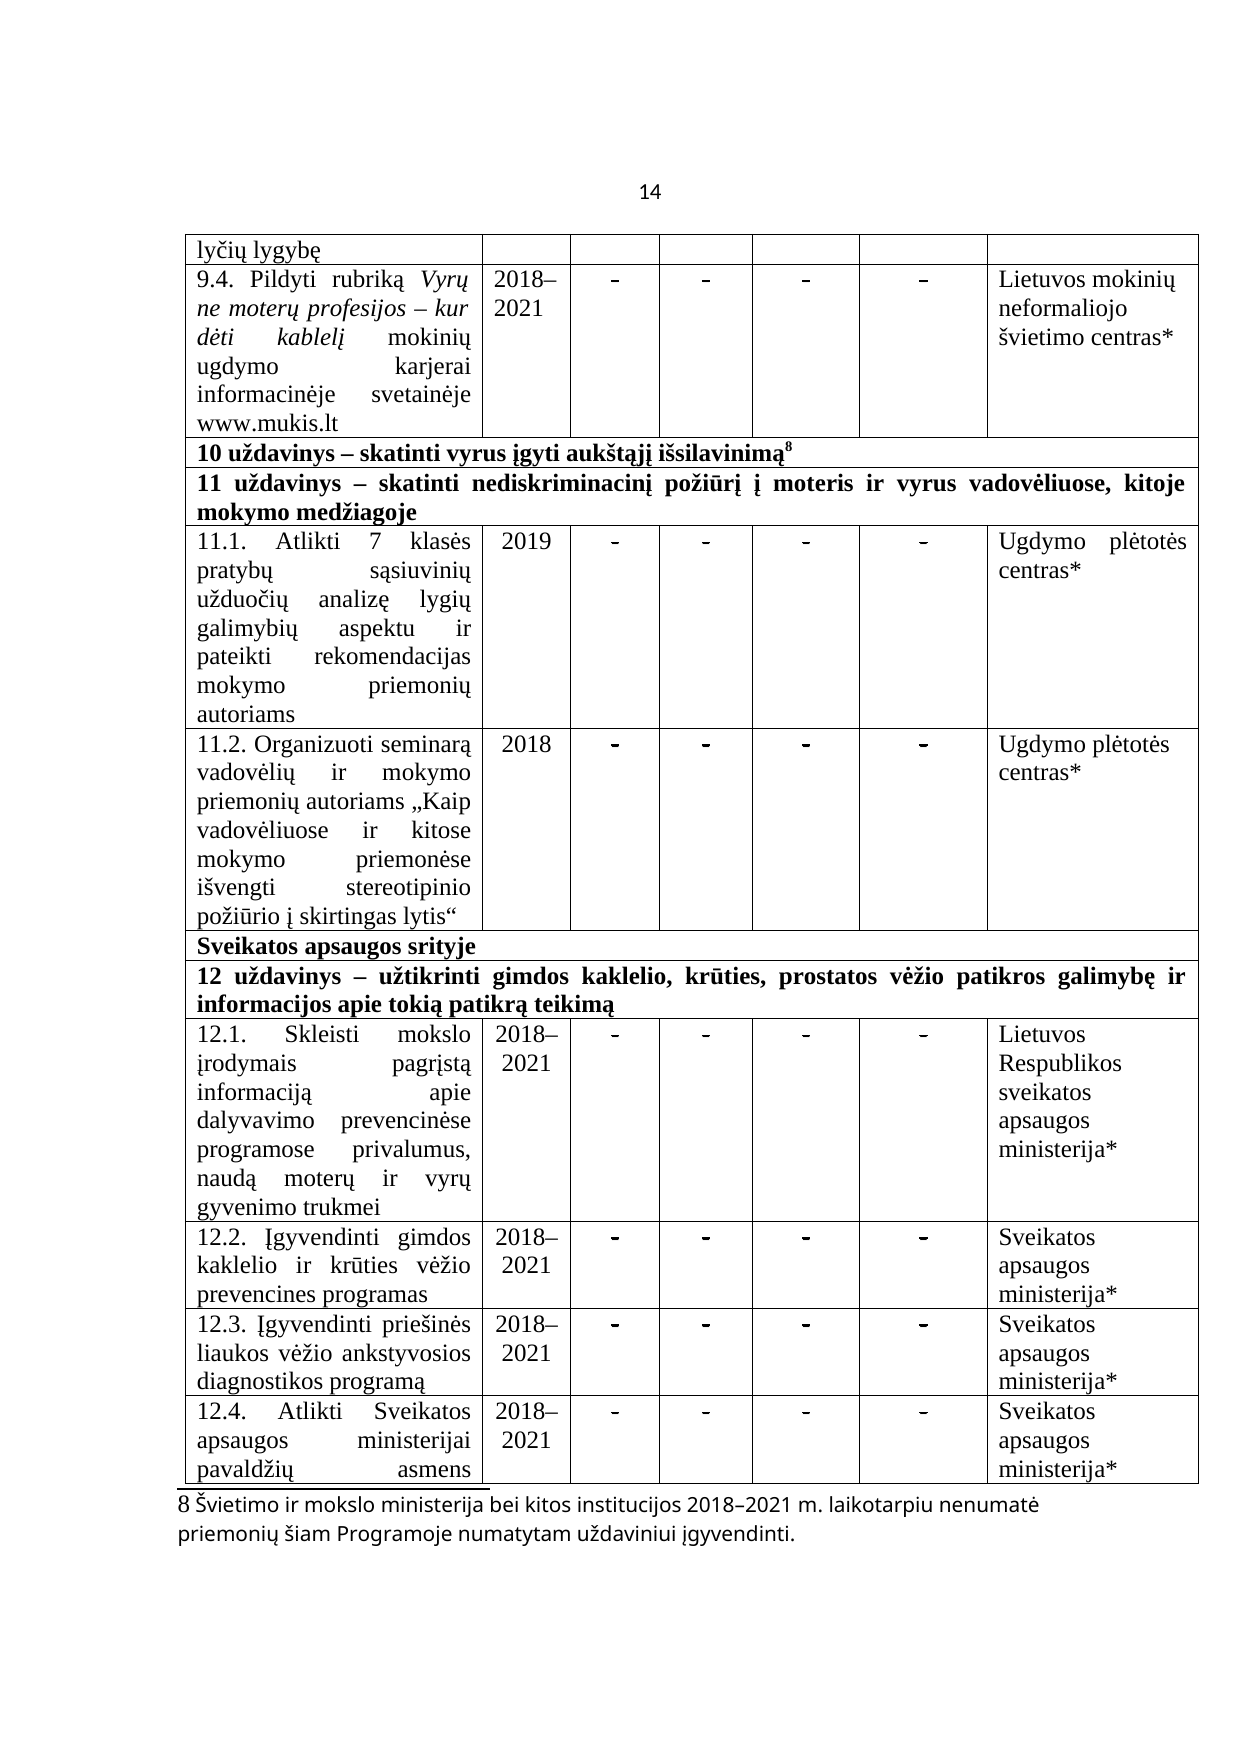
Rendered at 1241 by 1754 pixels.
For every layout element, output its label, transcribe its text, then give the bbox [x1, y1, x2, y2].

table_cell - [860, 1222, 987, 1308]
table_cell [1199, 467, 1207, 525]
table_cell - [860, 729, 987, 930]
table_cell - [571, 1396, 659, 1482]
table_cell [1199, 960, 1207, 1018]
table_cell - [571, 1019, 659, 1221]
table_cell - [753, 1309, 859, 1395]
table_cell - [571, 1222, 659, 1308]
table_cell 2018 [483, 729, 570, 930]
table_cell - [660, 729, 752, 930]
table_cell [1199, 1395, 1207, 1482]
table_cell - [571, 1309, 659, 1395]
table_cell [1199, 1018, 1207, 1221]
table_cell [1199, 1308, 1207, 1395]
table_cell - [660, 265, 752, 437]
table_cell [1199, 728, 1207, 930]
table_cell 12.1. Skleisti mokslo įrodymais pagrįstą informaciją apie dalyvavimo prevencinėse programose privalumus, naudą moterų ir vyrų gyvenimo trukmei [186, 1019, 482, 1221]
table_cell - [753, 265, 859, 437]
table_cell - [860, 1309, 987, 1395]
table_cell - [660, 1309, 752, 1395]
table_cell - [860, 1019, 987, 1221]
table_cell - [753, 729, 859, 930]
table_cell Ugdymo plėtotės centras* [988, 729, 1198, 930]
table_cell Lietuvos Respublikos sveikatos apsaugos ministerija* [988, 1019, 1198, 1221]
table_cell - [860, 265, 987, 437]
table_cell - [860, 526, 987, 728]
table_cell 2018–2021 [483, 1309, 570, 1395]
table_cell [483, 235, 570, 263]
table_cell [1199, 437, 1207, 467]
table_cell 2019 [483, 526, 570, 728]
table_cell - [753, 235, 859, 263]
table_cell - [753, 1222, 859, 1308]
table_cell 2018–2021 [483, 1019, 570, 1221]
table_cell 11.2. Organizuoti seminarą vadovėlių ir mokymo priemonių autoriams „Kaip vadovėliuose ir kitose mokymo priemonėse išvengti stereotipinio požiūrio į skirtingas lytis“ [186, 729, 482, 930]
table_cell 12.2. Įgyvendinti gimdos kaklelio ir krūties vėžio prevencines programas [186, 1222, 482, 1308]
table_cell - [753, 526, 859, 728]
table_cell Sveikatos apsaugos srityje [186, 931, 1198, 960]
table_cell 10 uždavinys – skatinti vyrus įgyti aukštąjį išsilavinimą [186, 438, 1198, 467]
table_cell [988, 235, 1198, 263]
table_cell [1199, 234, 1207, 263]
table_cell Ugdymo plėtotės centras* [988, 526, 1198, 728]
table_cell - [860, 235, 987, 263]
table_cell - [571, 729, 659, 930]
table_cell [1199, 525, 1207, 728]
table_cell - [571, 235, 659, 263]
table_cell 12 uždavinys – užtikrinti gimdos kaklelio, krūties, prostatos vėžio patikros galimybę ir informacijos apie tokią patikrą teikimą [186, 961, 1198, 1018]
table_cell 9.4. Pildyti rubriką Vyrų ne moterų profesijos – kur dėti kablelį mokinių ugdymo karjerai informacinėje svetainėje www.mukis.lt [186, 265, 482, 437]
table_cell Sveikatos apsaugos ministerija* [988, 1309, 1198, 1395]
table_cell 2018–2021 [483, 1222, 570, 1308]
table_cell - [860, 1396, 987, 1482]
table_cell - [571, 526, 659, 728]
table_cell - [660, 1019, 752, 1221]
table_cell 12.4. Atlikti Sveikatos apsaugos ministerijai pavaldžių asmens [186, 1396, 482, 1482]
table_cell [1199, 1221, 1207, 1308]
table_cell lyčių lygybę [186, 235, 482, 263]
table_cell - [753, 1396, 859, 1482]
table_cell [1199, 930, 1207, 960]
table_cell 12.3. Įgyvendinti priešinės liaukos vėžio ankstyvosios diagnostikos programą [186, 1309, 482, 1395]
table_cell Sveikatos apsaugos ministerija* [988, 1396, 1198, 1482]
table_cell 11 uždavinys – skatinti nediskriminacinį požiūrį į moteris ir vyrus vadovėliuose, kitoje mokymo medžiagoje [186, 468, 1198, 525]
table_cell - [753, 1019, 859, 1221]
table_cell - [660, 526, 752, 728]
table_cell [1199, 264, 1207, 437]
table_cell - [571, 265, 659, 437]
table_cell 2018–2021 [483, 1396, 570, 1482]
table_cell 11.1. Atlikti 7 klasės pratybų sąsiuvinių užduočių analizę lygių galimybių aspektu ir pateikti rekomendacijas mokymo priemonių autoriams [186, 526, 482, 728]
table_cell - [660, 1222, 752, 1308]
table_cell Lietuvos mokinių neformaliojo švietimo centras* [988, 265, 1198, 437]
table_cell 2018–2021 [483, 265, 570, 437]
table_cell Sveikatos apsaugos ministerija* [988, 1222, 1198, 1308]
table_cell - [660, 1396, 752, 1482]
table_cell - [660, 235, 752, 263]
